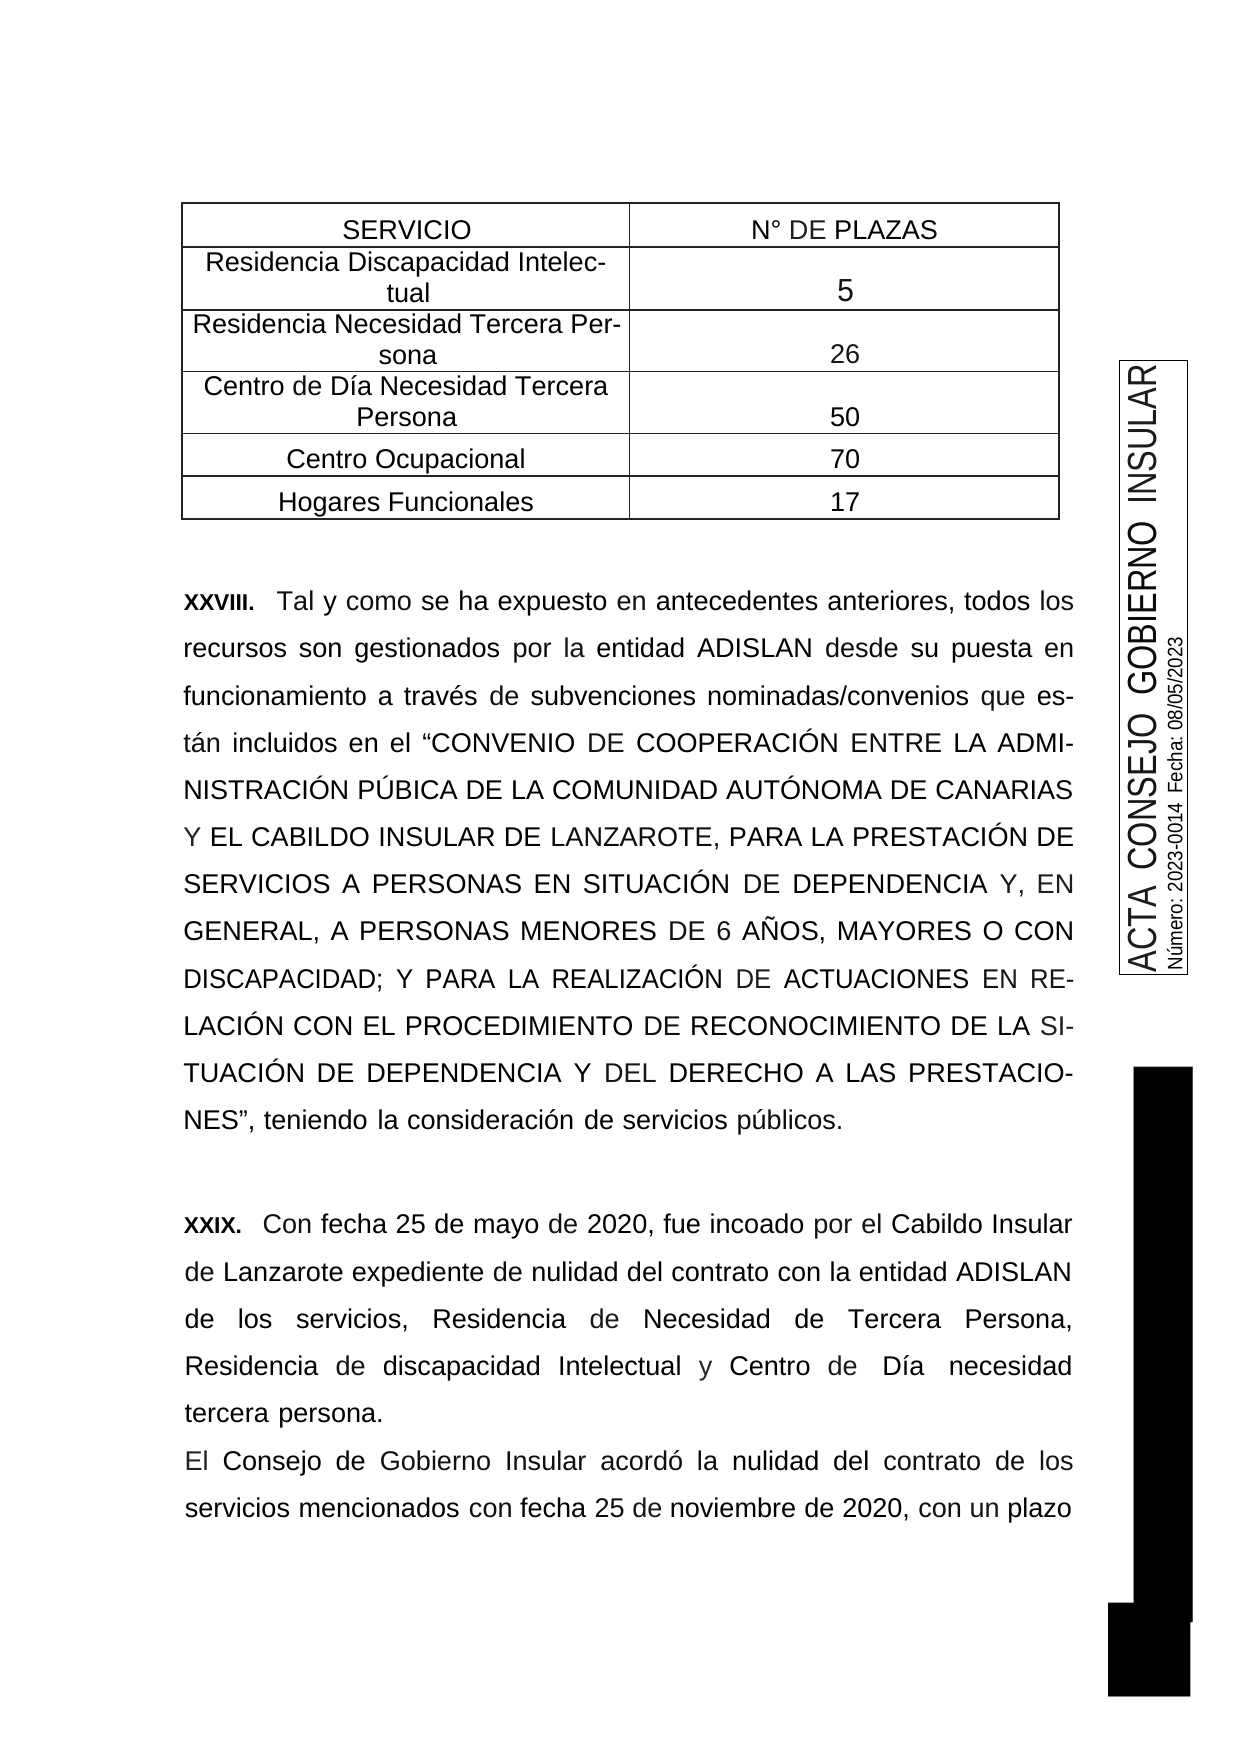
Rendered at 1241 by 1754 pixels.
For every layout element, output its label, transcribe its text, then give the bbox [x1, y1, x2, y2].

table_cell Centro de Día Necesidad Tercera Persona [183, 372, 629, 433]
table_header SERVICIO [183, 204, 629, 246]
table_cell 26 [630, 311, 1058, 371]
table_cell 50 [630, 372, 1058, 433]
list Con fecha 25 de mayo de 2020, fue incoado por el Cabildo Insular de Lanzarote expediente de nulidad del contrato con la entidad ADISLAN de los servicios, Residencia de Necesidad de Tercera Persona, Residencia de discapacidad Intelectual y Centro de Día necesidad tercera persona. [184, 1208, 1073, 1428]
table_cell Centro Ocupacional [183, 434, 629, 475]
table_cell Residencia Discapacidad Intelec- tual [183, 248, 629, 309]
table_cell Hogares Funcionales [183, 477, 629, 518]
picture [1107, 1066, 1194, 1697]
table_cell 70 [630, 434, 1058, 475]
list ACTA CONSEJO GOBIERNO INSULAR [1120, 362, 1163, 974]
table_cell 17 [630, 477, 1058, 518]
list Número: 2023-0014 Fecha: 08/05/2023 [1164, 363, 1185, 974]
table_cell Residencia Necesidad Tercera Per- sona [183, 311, 629, 371]
table_cell 5 [630, 248, 1058, 309]
table_header N° DE PLAZAS [630, 204, 1058, 246]
text El Consejo de Gobierno Insular acordó la nulidad del contrato de los servicios mencionados con fecha 25 de noviembre de 2020, con un plazo [184, 1444, 1074, 1523]
list Tal y como se ha expuesto en antecedentes anteriores, todos los recursos son gestionados por la entidad ADISLAN desde su puesta en funcionamiento a través de subvenciones nominadas/convenios que es- tán incluidos en el “CONVENIO DE COOPERACIÓN ENTRE LA ADMI- NISTRACIÓN PÚBICA DE LA COMUNIDAD AUTÓNOMA DE CANARIAS Y EL CABILDO INSULAR DE LANZAROTE, PARA LA PRESTACIÓN DE SERVICIOS A PERSONAS EN SITUACIÓN DE DEPENDENCIA Y, EN GENERAL, A PERSONAS MENORES DE 6 AÑOS, MAYORES O CON DISCAPACIDAD; Y PARA LA REALIZACIÓN DE ACTUACIONES EN RE- LACIÓN CON EL PROCEDIMIENTO DE RECONOCIMIENTO DE LA SI- TUACIÓN DE DEPENDENCIA Y DEL DERECHO A LAS PRESTACIO- NES”, teniendo la consideración de servicios públicos. [183, 585, 1074, 1135]
